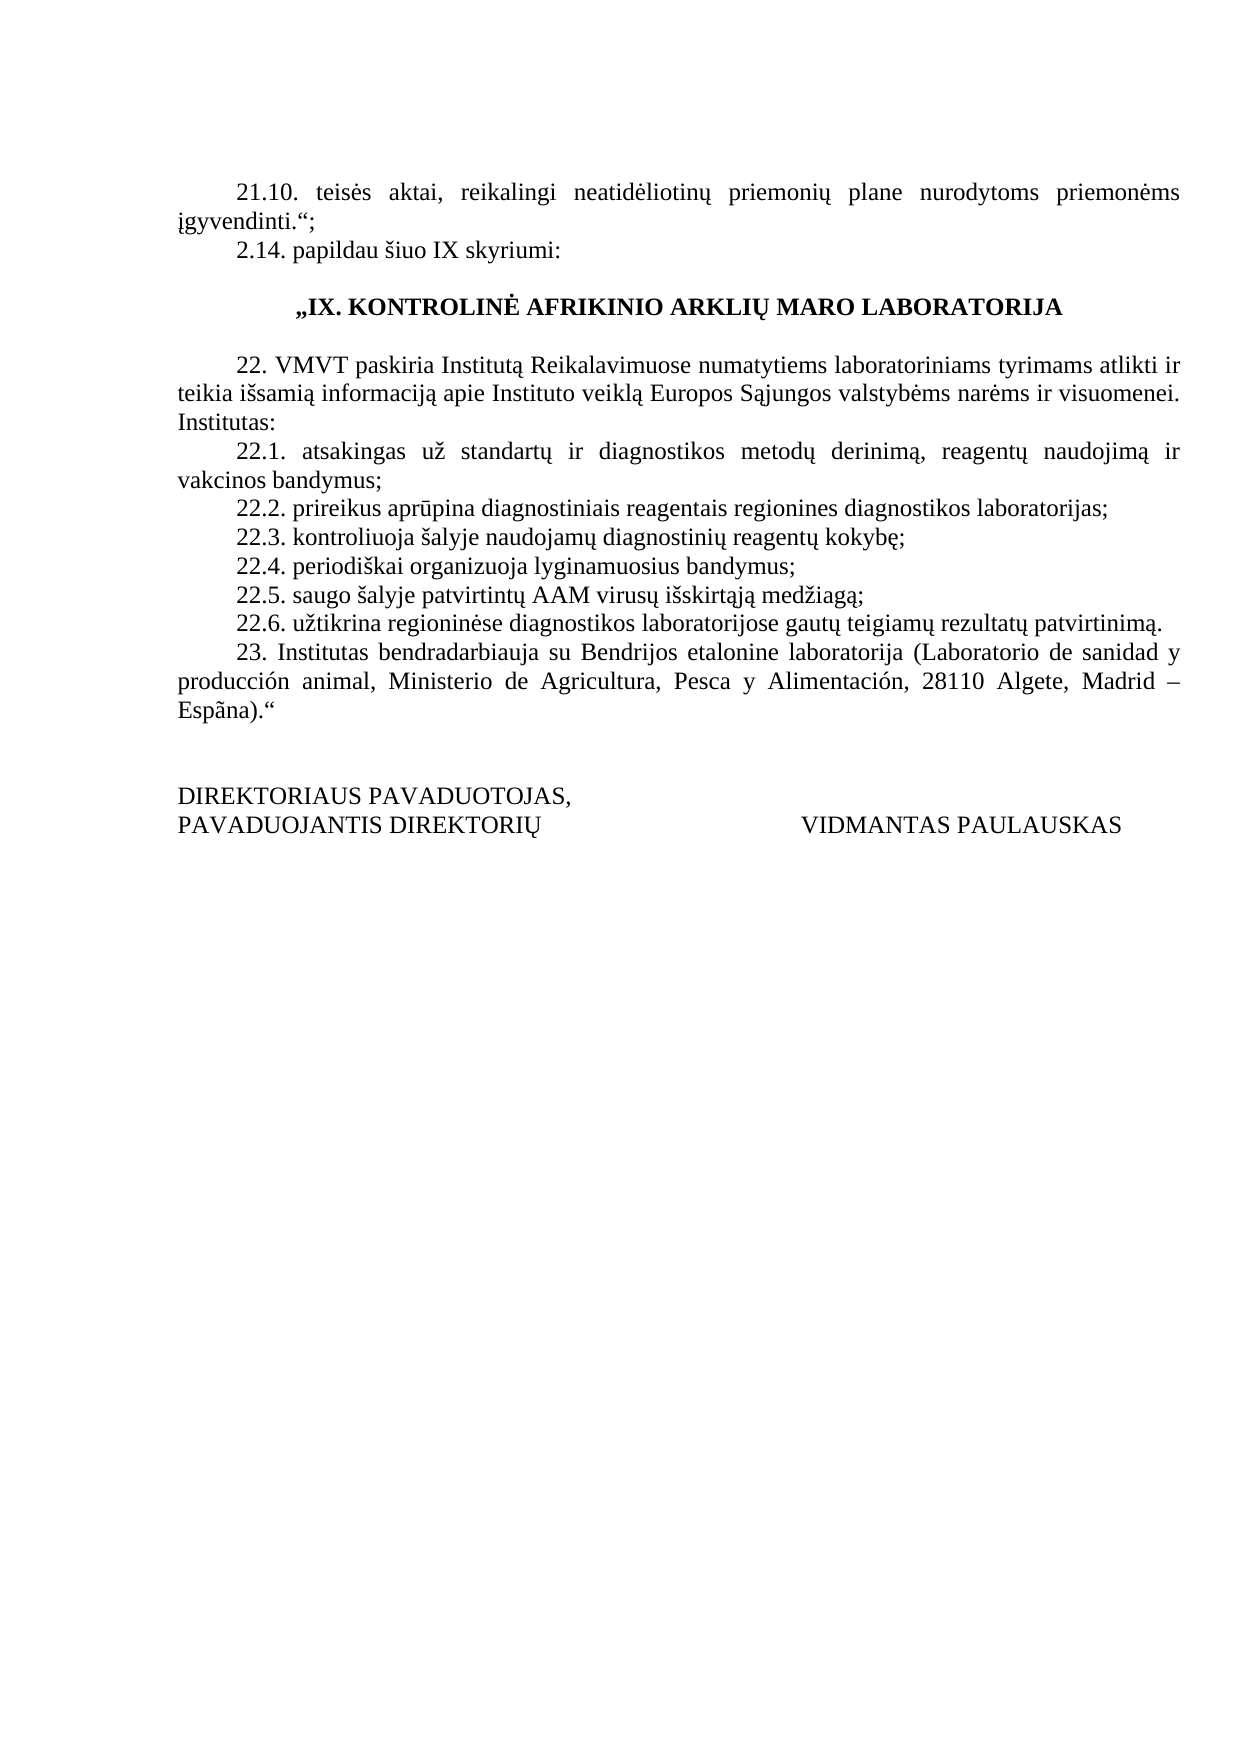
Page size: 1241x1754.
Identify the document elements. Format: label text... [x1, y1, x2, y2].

text 22.4. periodiškai organizuoja lyginamuosius bandymus; [177, 551, 1181, 580]
text 22.1. atsakingas už standartų ir diagnostikos metodų derinimą, reagentų naudojimą ir vakcinos bandymus; [177, 436, 1181, 493]
text „IX. KONTROLINĖ AFRIKINIO ARKLIŲ MARO LABORATORIJA [177, 292, 1181, 321]
text 22.3. kontroliuoja šalyje naudojamų diagnostinių reagentų kokybę; [177, 522, 1181, 551]
text 23. Institutas bendradarbiauja su Bendrijos etalonine laboratorija (Laboratorio de sanidad y producción animal, Ministerio de Agricultura, Pesca y Alimentación, 28110 Algete, Madrid – Espãna).“ [177, 637, 1181, 723]
text Direktoriaus pavaduotojas, [177, 781, 1181, 810]
text 22.5. saugo šalyje patvirtintų AAM virusų išskirtąją medžiagą; [177, 580, 1181, 608]
text 22.2. prireikus aprūpina diagnostiniais reagentais regionines diagnostikos laboratorijas; [177, 493, 1181, 522]
text pavaduojantis direktorių Vidmantas Paulauskas [177, 810, 1181, 838]
text 22.6. užtikrina regioninėse diagnostikos laboratorijose gautų teigiamų rezultatų patvirtinimą. [177, 608, 1181, 637]
text 22. VMVT paskiria Institutą Reikalavimuose numatytiems laboratoriniams tyrimams atlikti ir teikia išsamią informaciją apie Instituto veiklą Europos Sąjungos valstybėms narėms ir visuomenei. Institutas: [177, 350, 1181, 436]
text 21.10. teisės aktai, reikalingi neatidėliotinų priemonių plane nurodytoms priemonėms įgyvendinti.“; [177, 177, 1181, 235]
text 2.14. papildau šiuo IX skyriumi: [177, 235, 1181, 263]
